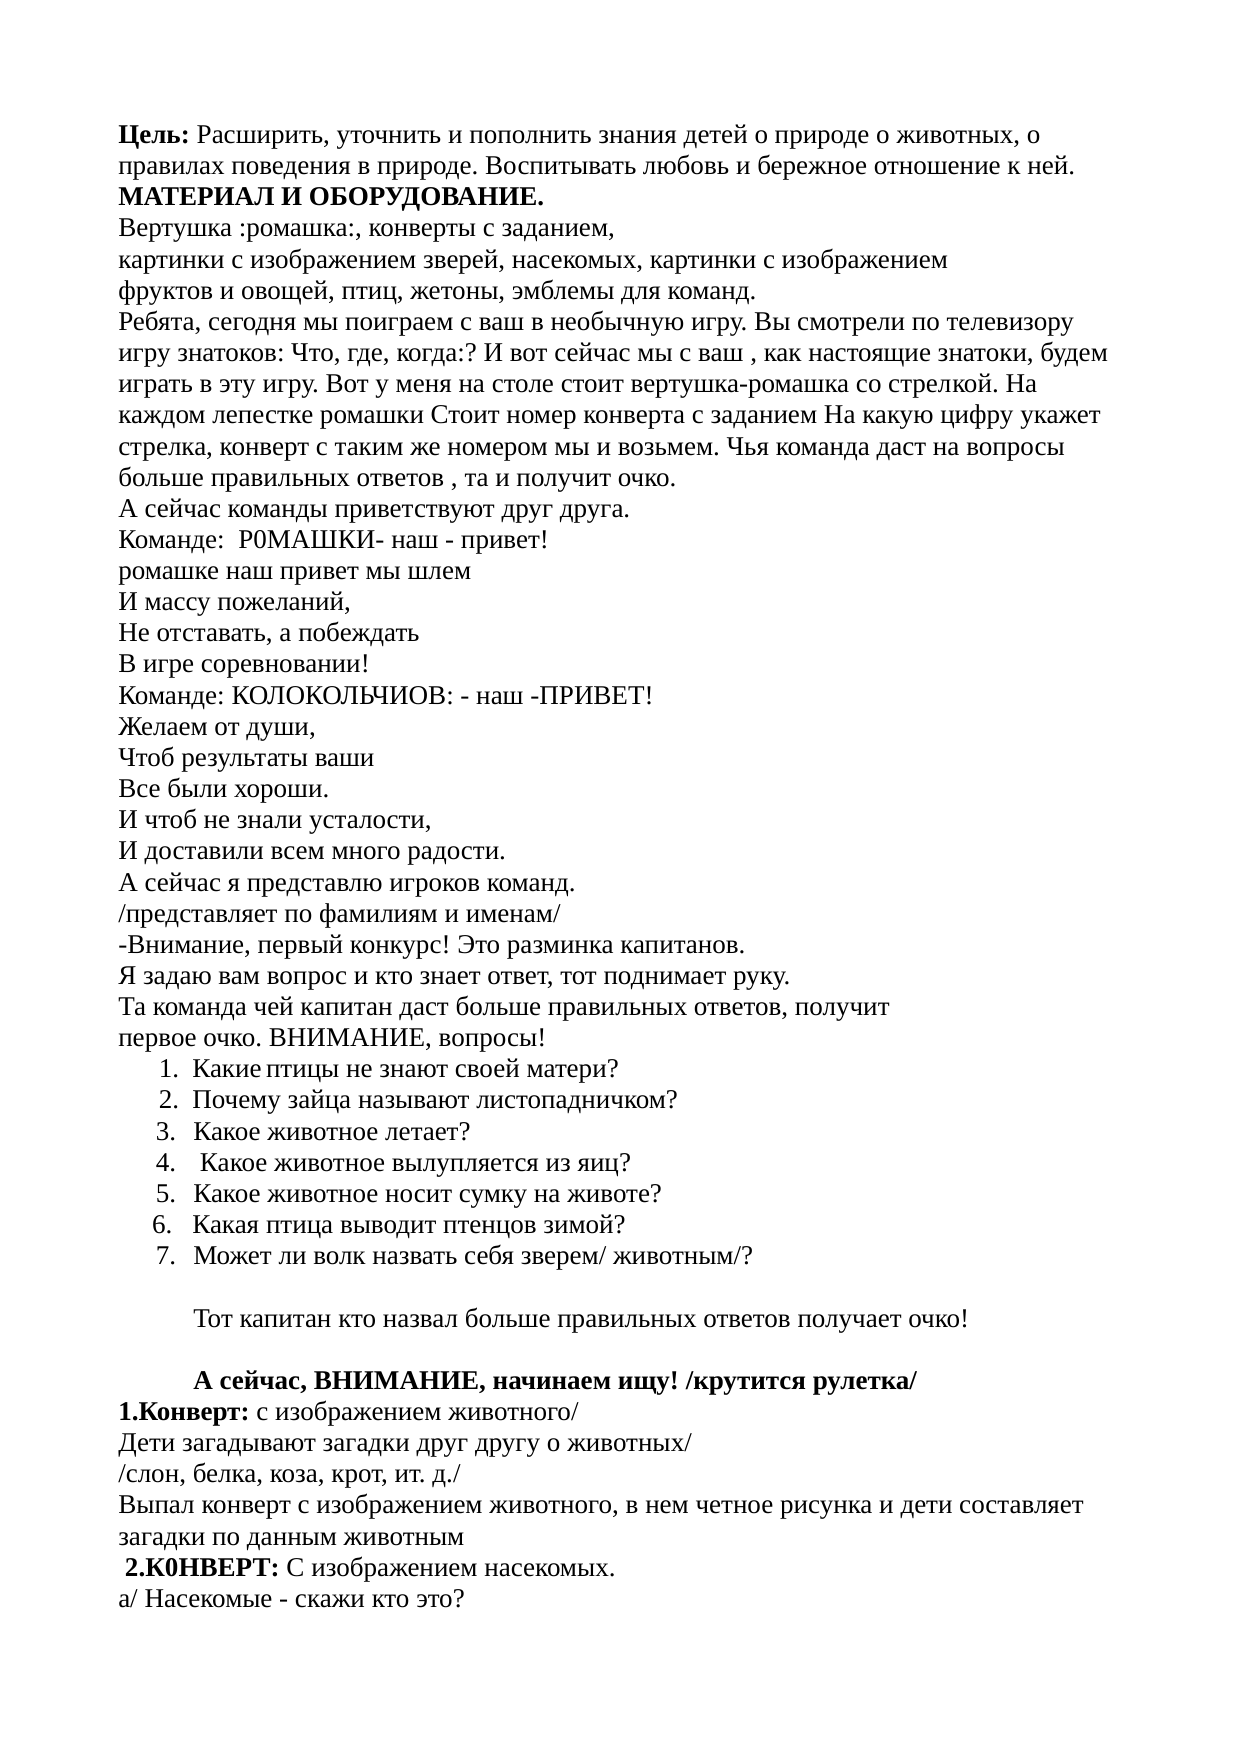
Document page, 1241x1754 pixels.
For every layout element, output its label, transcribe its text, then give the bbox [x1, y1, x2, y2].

list Может ли волк назвать себя зверем/ животным/? [156, 1239, 1122, 1271]
text первое очко. ВНИМАНИЕ, вопросы! [118, 1021, 1122, 1052]
list Тот капитан кто назвал больше правильных ответов получает очко! [156, 1302, 1122, 1333]
text Выпал конверт с изображением животного, в нем четное рисунка и дети составляет загадки по данным животным [118, 1488, 1122, 1551]
text В игре соревновании! [118, 648, 1122, 679]
text а/ Насекомые - скажи кто это? [118, 1582, 1122, 1613]
text 2.К0НВЕРТ: С изображением насекомых. [118, 1551, 1122, 1582]
text /представляет по фамилиям и именам/ [118, 897, 1122, 928]
text И чтоб не знали усталости, [118, 803, 1122, 834]
text Ребята, сегодня мы поиграем с ваш в необычную игру. Вы смотрели по телевизору игру знатоков: Что, где, когда:? И вот сейчас мы с ваш , как настоящие знатоки, будем играть в эту игру. Вот у меня на столе стоит вертушка-ромашка со стрел­кой. На каждом лепестке ромашки Стоит номер конверта с заданием На какую цифру укажет стрелка, конверт с таким же номером мы и возьмем. Чья команда даст на вопросы больше правильных ответов , та и получит очко. [118, 305, 1122, 492]
list Какое животное вылупляется из яиц? [156, 1146, 1122, 1177]
text -Внимание, первый конкурс! Это разминка капитанов. [118, 928, 1122, 959]
text Чтоб результаты ваши [118, 741, 1122, 772]
text И массу пожеланий, [118, 585, 1122, 616]
text И доставили всем много радости. [118, 834, 1122, 866]
text картинки с изображением зверей, насекомых, картинки с изображением [118, 243, 1122, 274]
text ромашке наш привет мы шлем [118, 554, 1122, 585]
text Команде: Р0МАШКИ- наш - привет! [118, 523, 1122, 554]
text А сейчас я представлю игроков команд. [118, 866, 1122, 897]
text Цель: Расширить, уточнить и пополнить знания детей о природе о животных, о правилах поведения в природе. Воспитывать любовь и бережное отношение к ней. МАТЕРИАЛ И ОБОРУДОВАНИЕ. [118, 118, 1122, 212]
list Какое животное носит сумку на животе? [156, 1177, 1122, 1208]
text Дети загадывают загадки друг другу о животных/ [118, 1426, 1122, 1457]
text Вертушка :ромашка:, конверты с заданием, [118, 212, 1122, 243]
text А сейчас команды приветствуют друг друга. [118, 492, 1122, 523]
text 1.Конверт: с изображением животного/ [118, 1395, 1122, 1426]
list Какое животное летает? [156, 1115, 1122, 1146]
list А сейчас, ВНИМАНИЕ, начинаем ищу! /крутится рулетка/ [156, 1364, 1122, 1395]
text Желаем от души, [118, 710, 1122, 741]
text 6. Какая птица выводит птенцов зимой? [118, 1208, 1122, 1239]
text 1. Какие птицы не знают своей матери? [118, 1052, 1122, 1084]
text Команде: КОЛОКОЛЬЧИОВ: - наш -ПРИВЕТ! [118, 679, 1122, 710]
text 2. Почему зайца называют листопадничком? [118, 1084, 1122, 1115]
text Я задаю вам вопрос и кто знает ответ, тот поднимает руку. [118, 959, 1122, 990]
text фруктов и овощей, птиц, жетоны, эмблемы для команд. [118, 274, 1122, 305]
text Все были хороши. [118, 772, 1122, 803]
text /слон, белка, коза, крот, ит. д./ [118, 1457, 1122, 1488]
text Та команда чей капитан даст больше правильных ответов, получит [118, 990, 1122, 1021]
text Не отставать, а побеждать [118, 616, 1122, 648]
